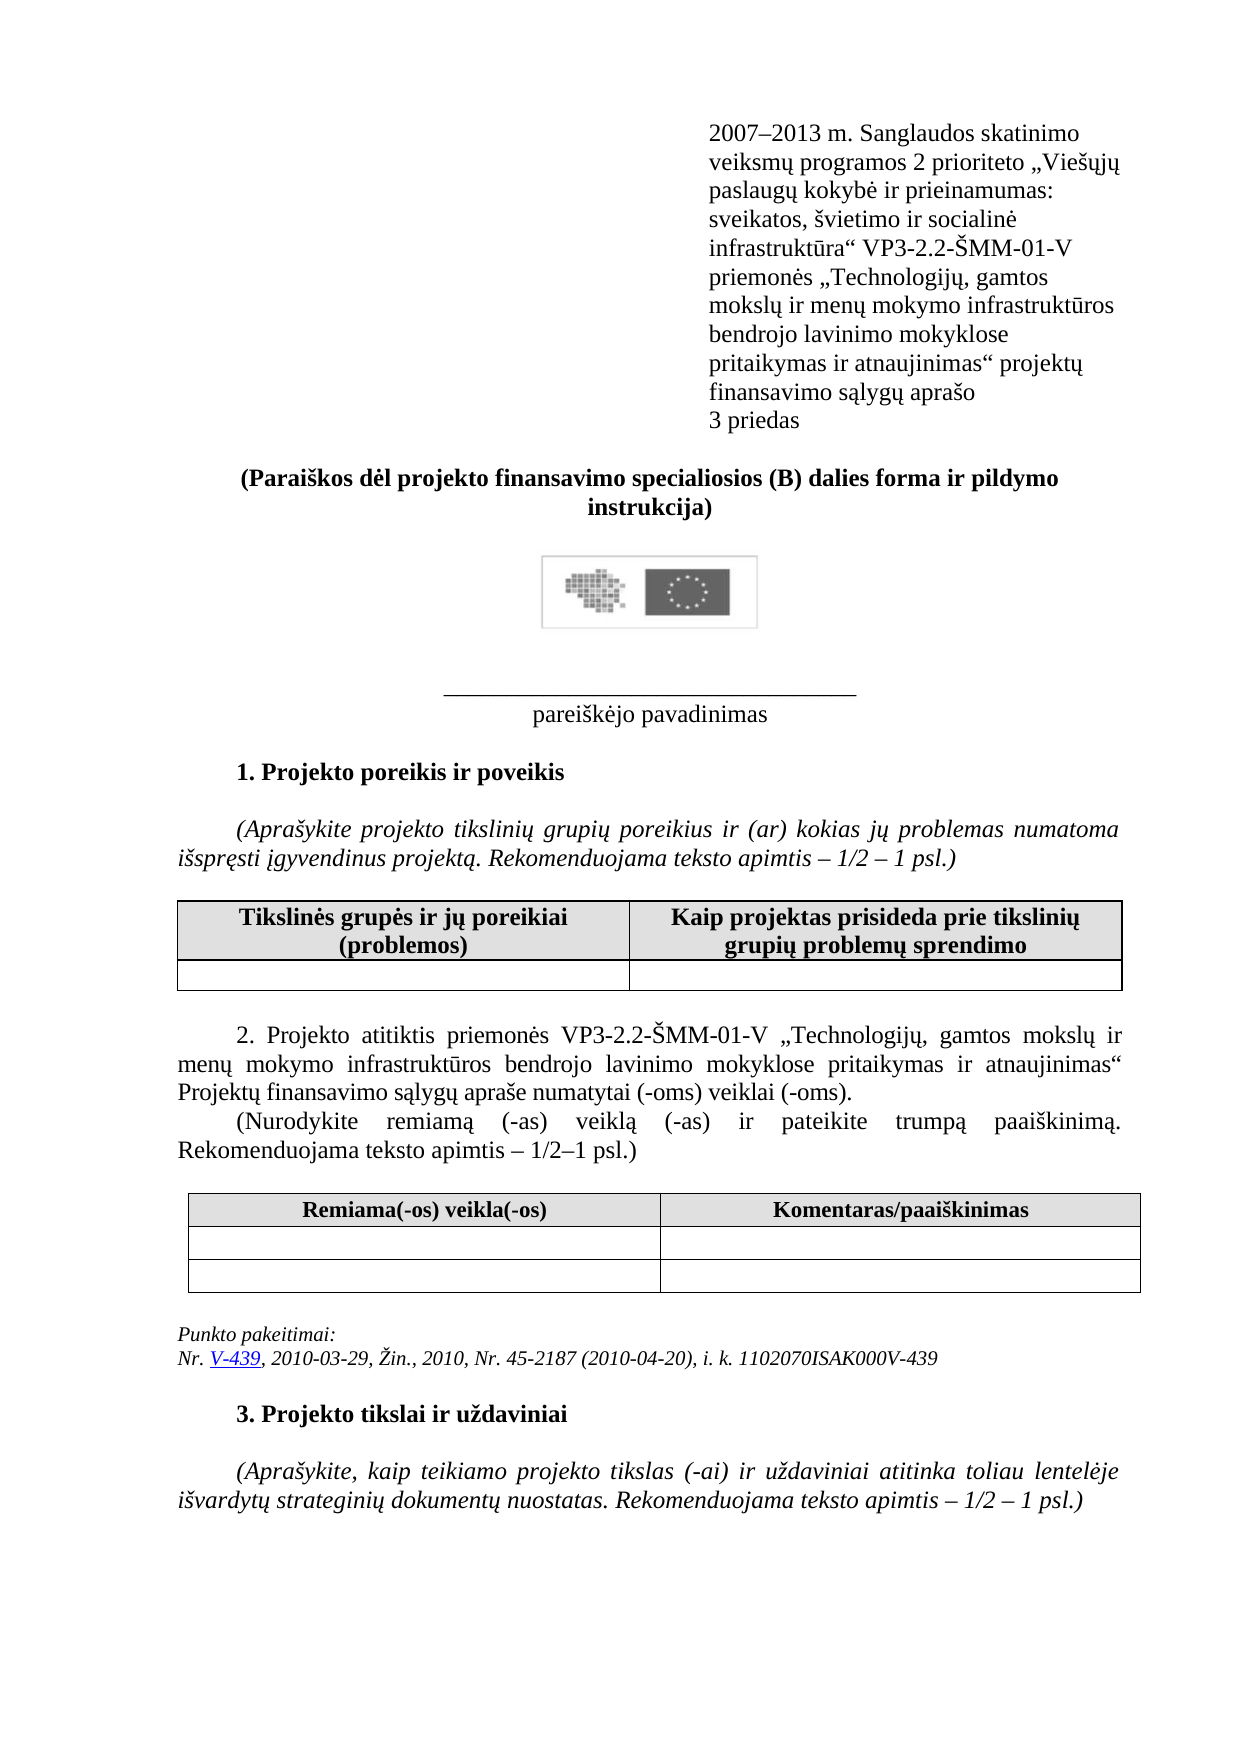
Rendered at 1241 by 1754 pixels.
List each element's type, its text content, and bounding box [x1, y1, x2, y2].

table_header Remiama(-os) veikla(-os) [189, 1194, 660, 1226]
text paslaugų kokybė ir prieinamumas: [177, 176, 1122, 204]
table_cell [661, 1260, 1140, 1292]
text 3 priedas [177, 406, 1122, 434]
text 3. Projekto tikslai ir uždaviniai [177, 1399, 1122, 1428]
table_cell [661, 1227, 1140, 1259]
text (Paraiškos dėl projekto finansavimo specialiosios (B) dalies forma ir pildymo instrukcija) [177, 463, 1122, 521]
text sveikatos, švietimo ir socialinė [177, 204, 1122, 233]
text pritaikymas ir atnaujinimas“ projektų [177, 348, 1122, 377]
text (Aprašykite, kaip teikiamo projekto tikslas (-ai) ir uždaviniai atitinka toliau lentelėje išvardytų strateginių dokumentų nuostatas. Rekomenduojama teksto apimtis – 1/2 – 1 psl.) [177, 1456, 1122, 1514]
text veiksmų programos 2 prioriteto „Viešųjų [177, 147, 1122, 176]
text infrastruktūra“ VP3-2.2-ŠMM-01-V [177, 233, 1122, 262]
text 2007–2013 m. Sanglaudos skatinimo [177, 118, 1122, 147]
text 2. Projekto atitiktis priemonės VP3-2.2-ŠMM-01-V „Technologijų, gamtos mokslų ir menų mokymo infrastruktūros bendrojo lavinimo mokyklose pritaikymas ir atnaujinimas“ Projektų finansavimo sąlygų apraše numatytai (-oms) veiklai (-oms). [177, 1020, 1122, 1106]
table_header Kaip projektas prisideda prie tikslinių grupių problemų sprendimo [630, 902, 1121, 959]
text (Nurodykite remiamą (-as) veiklą (-as) ir pateikite trumpą paaiškinimą. Rekomenduojama teksto apimtis – 1/2–1 psl.) [177, 1106, 1122, 1164]
table_cell [178, 961, 629, 990]
table_cell [630, 961, 1121, 990]
text pareiškėjo pavadinimas [177, 699, 1122, 728]
text (Aprašykite projekto tikslinių grupių poreikius ir (ar) kokias jų problemas numatoma išspręsti įgyvendinus projektą. Rekomenduojama teksto apimtis – 1/2 – 1 psl.) [177, 814, 1122, 872]
text bendrojo lavinimo mokyklose [177, 319, 1122, 348]
table_header Komentaras/paaiškinimas [661, 1194, 1140, 1226]
table_cell [189, 1227, 660, 1259]
table_header Tikslinės grupės ir jų poreikiai (problemos) [178, 902, 629, 959]
table_cell [189, 1260, 660, 1292]
text Nr. V-439, 2010-03-29, Žin., 2010, Nr. 45-2187 (2010-04-20), i. k. 1102070ISAK000V-439 [177, 1346, 1122, 1370]
text _________________________________ [177, 670, 1122, 699]
text priemonės „Technologijų, gamtos [177, 262, 1122, 291]
text 1. Projekto poreikis ir poveikis [177, 757, 1122, 785]
text Punkto pakeitimai: [177, 1322, 1122, 1346]
text mokslų ir menų mokymo infrastruktūros [177, 291, 1122, 319]
text finansavimo sąlygų aprašo [177, 377, 1122, 406]
